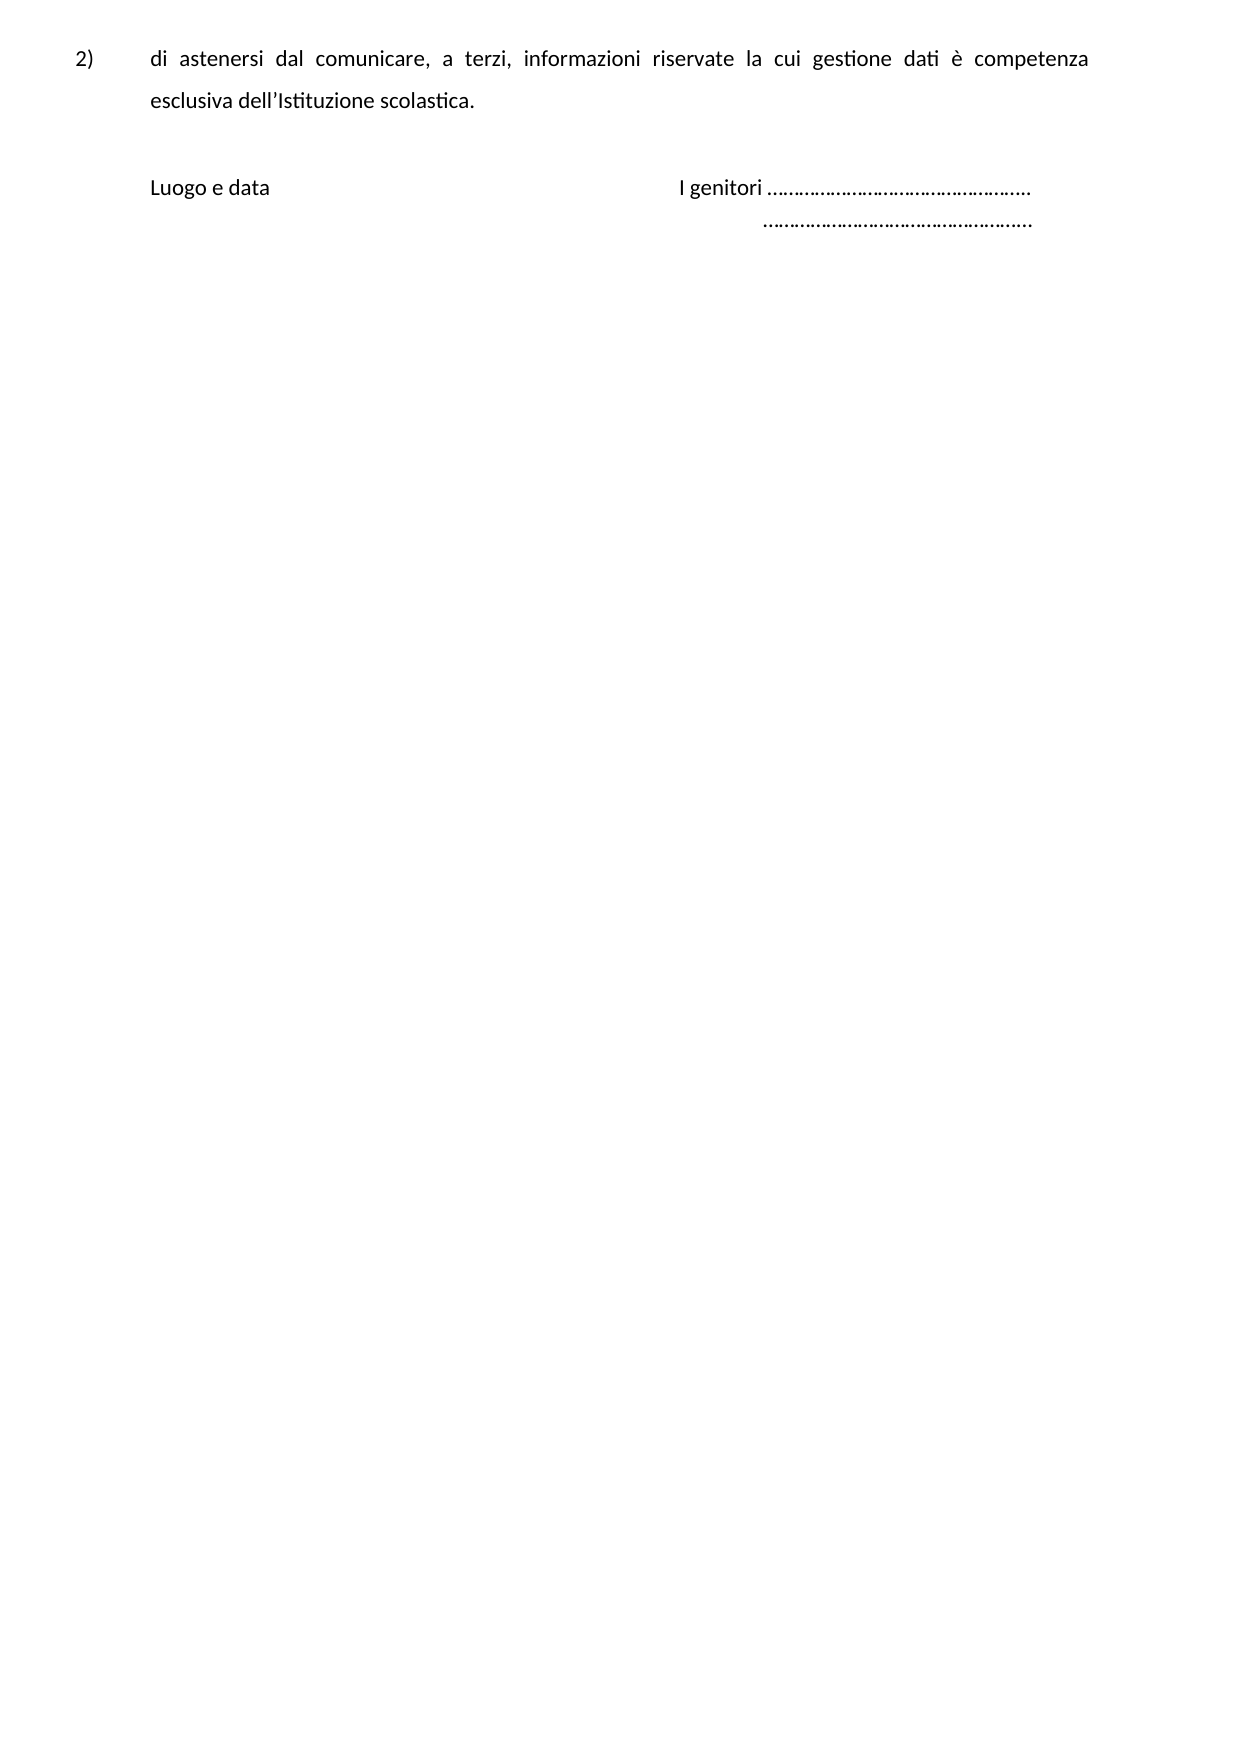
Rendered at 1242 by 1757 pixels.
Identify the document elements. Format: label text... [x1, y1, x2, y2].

text …………………………………………... [150, 205, 1091, 233]
text Luogo e data I genitori ………………………………………….. [150, 173, 1091, 201]
list di astenersi dal comunicare, a terzi, informazioni riservate la cui gestione dati è competenza esclusiva dell’Istituzione scolastica. [75, 44, 1091, 114]
